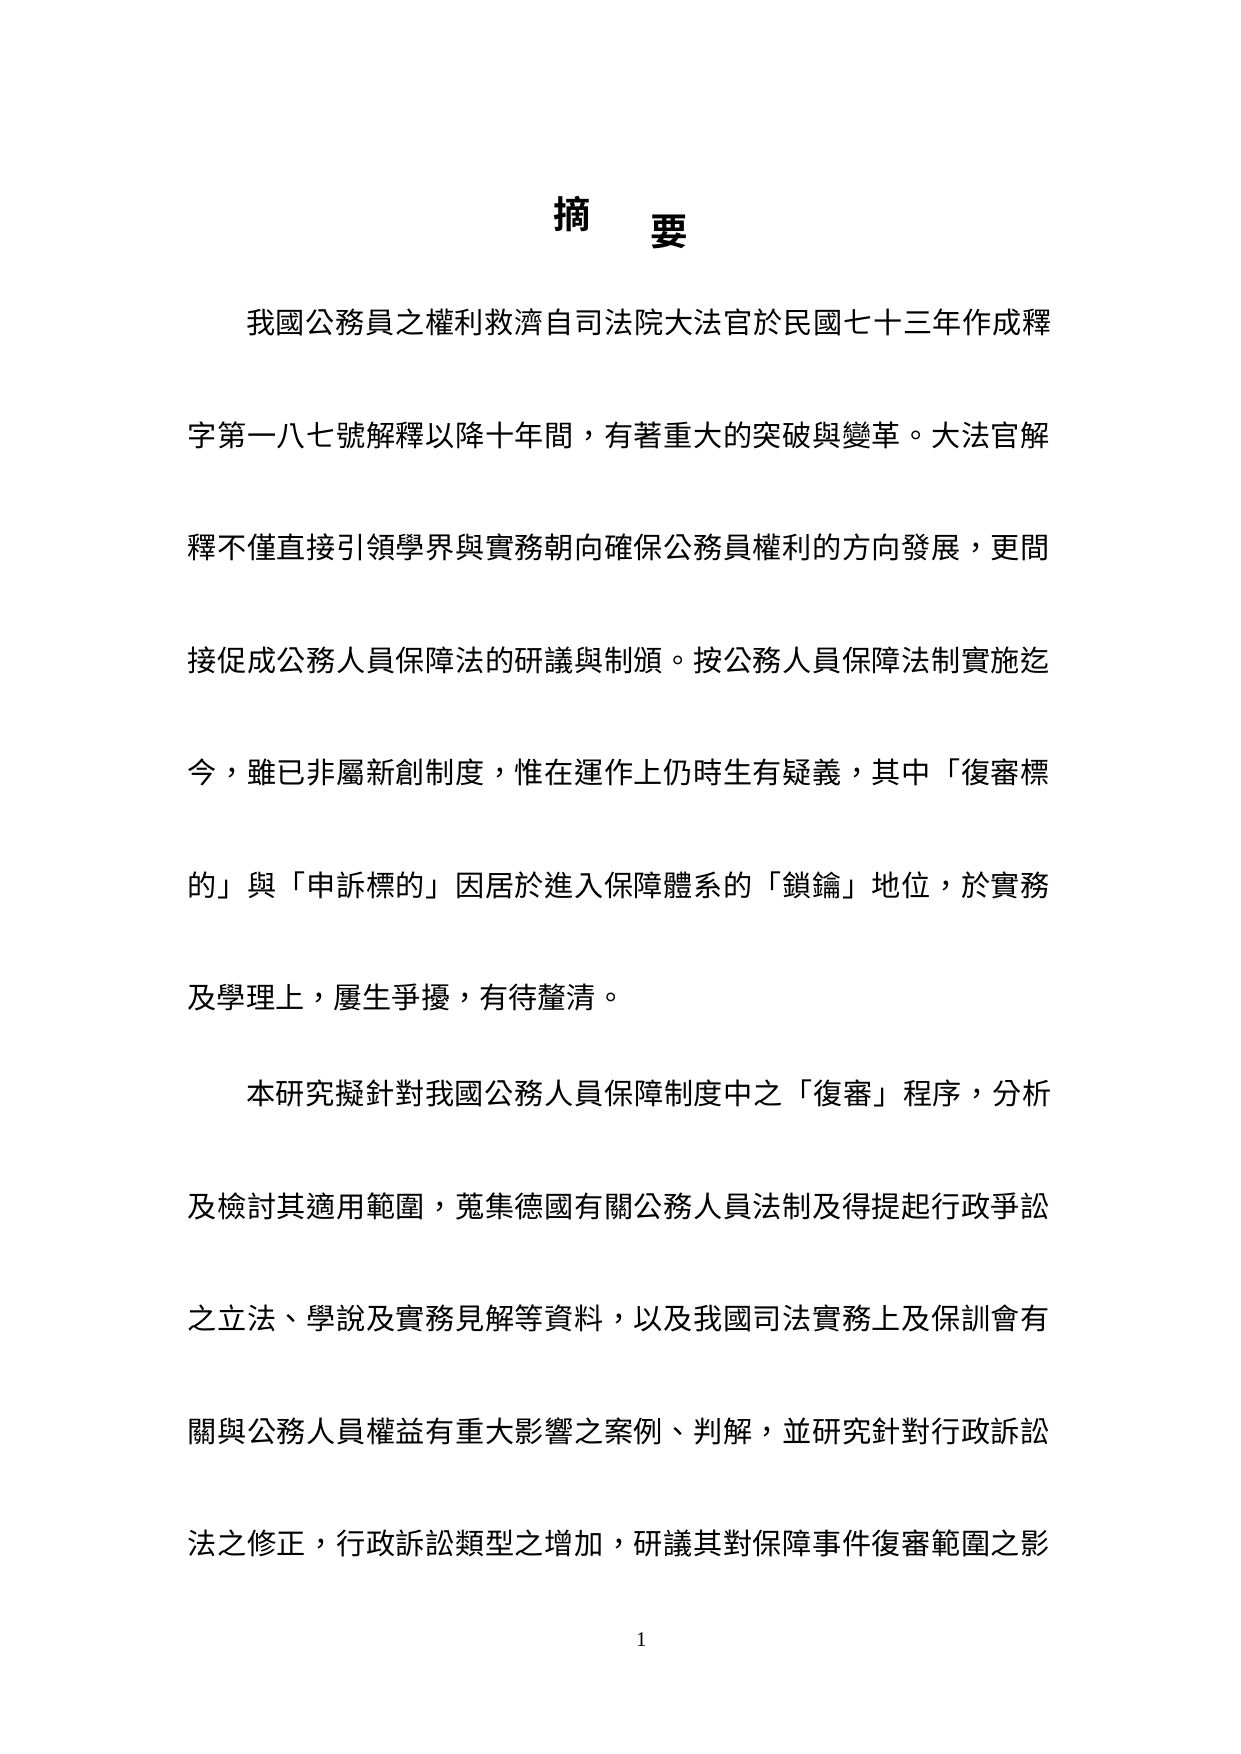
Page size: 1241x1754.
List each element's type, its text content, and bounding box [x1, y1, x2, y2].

text 我國公務員之權利救濟自司法院大法官於民國七十三年作成釋字第一八七號解釋以降十年間，有著重大的突破與變革。大法官解釋不僅直接引領學界與實務朝向確保公務員權利的方向發展，更間接促成公務人員保障法的研議與制頒。按公務人員保障法制實施迄今，雖已非屬新創制度，惟在運作上仍時生有疑義，其中「復審標的」與「申訴標的」因居於進入保障體系的「鎖鑰」地位，於實務及學理上，屢生爭擾，有待釐清。 [187, 277, 1053, 1027]
text 本研究擬針對我國公務人員保障制度中之「復審」程序，分析及檢討其適用範圍，蒐集德國有關公務人員法制及得提起行政爭訟之立法、學說及實務見解等資料，以及我國司法實務上及保訓會有關與公務人員權益有重大影響之案例、判解，並研究針對行政訴訟法之修正，行政訴訟類型之增加，研議其對保障事件復審範圍之影 [187, 1048, 1053, 1573]
subtitle 摘 要 [187, 177, 1053, 252]
